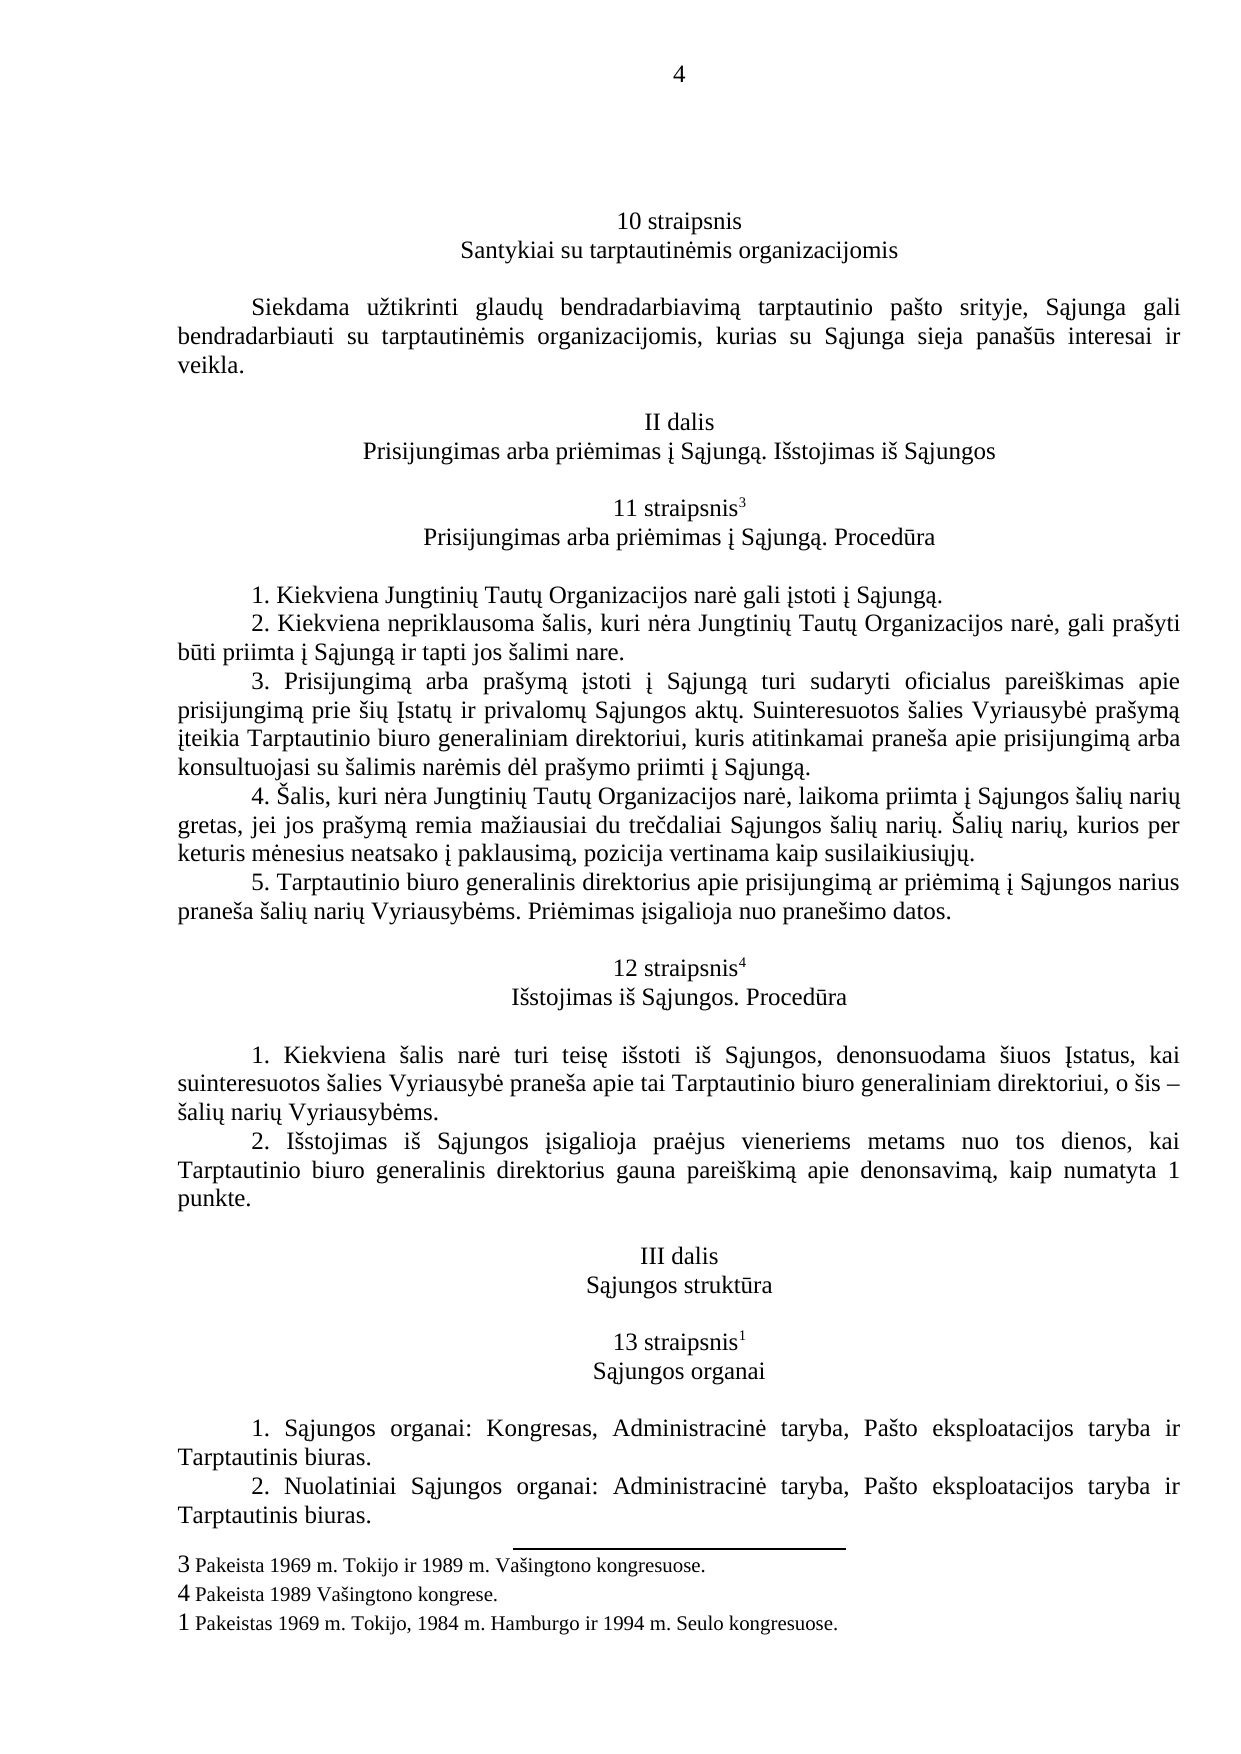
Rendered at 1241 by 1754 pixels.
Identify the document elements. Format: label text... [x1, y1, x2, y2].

text 4. Šalis, kuri nėra Jungtinių Tautų Organizacijos narė, laikoma priimta į Sąjungos šalių narių gretas, jei jos prašymą remia mažiausiai du trečdaliai Sąjungos šalių narių. Šalių narių, kurios per keturis mėnesius neatsako į paklausimą, pozicija vertinama kaip susilaikiusiųjų. [177, 781, 1181, 867]
text Sąjungos organai [177, 1356, 1181, 1385]
text 1. Kiekviena Jungtinių Tautų Organizacijos narė gali įstoti į Sąjungą. [177, 580, 1181, 608]
text 2. Nuolatiniai Sąjungos organai: Administracinė taryba, Pašto eksploatacijos taryba ir Tarptautinis biuras. [177, 1471, 1181, 1528]
text 5. Tarptautinio biuro generalinis direktorius apie prisijungimą ar priėmimą į Sąjungos narius praneša šalių narių Vyriausybėms. Priėmimas įsigalioja nuo pranešimo datos. [177, 867, 1181, 925]
text Prisijungimas arba priėmimas į Sąjungą. Procedūra [177, 522, 1181, 551]
text 1. Sąjungos organai: Kongresas, Administracinė taryba, Pašto eksploatacijos taryba ir Tarptautinis biuras. [177, 1413, 1181, 1471]
text 1. Kiekviena šalis narė turi teisę išstoti iš Sąjungos, denonsuodama šiuos Įstatus, kai suinteresuotos šalies Vyriausybė praneša apie tai Tarptautinio biuro generaliniam direktoriui, o šis – šalių narių Vyriausybėms. [177, 1040, 1181, 1126]
text II dalis [177, 407, 1181, 436]
text 13 straipsnis [177, 1327, 1181, 1356]
text Pakeista 1969 m. Tokijo ir 1989 m. Vašingtono kongresuose. [177, 1549, 1181, 1578]
text Prisijungimas arba priėmimas į Sąjungą. Išstojimas iš Sąjungos [177, 436, 1181, 465]
text 11 straipsnis [177, 493, 1181, 522]
text Sąjungos struktūra [177, 1270, 1181, 1298]
text 2. Kiekviena nepriklausoma šalis, kuri nėra Jungtinių Tautų Organizacijos narė, gali prašyti būti priimta į Sąjungą ir tapti jos šalimi nare. [177, 608, 1181, 666]
text 12 straipsnis [177, 953, 1181, 982]
text III dalis [177, 1241, 1181, 1270]
text 3. Prisijungimą arba prašymą įstoti į Sąjungą turi sudaryti oficialus pareiškimas apie prisijungimą prie šių Įstatų ir privalomų Sąjungos aktų. Suinteresuotos šalies Vyriausybė prašymą įteikia Tarptautinio biuro generaliniam direktoriui, kuris atitinkamai praneša apie prisijungimą arba konsultuojasi su šalimis narėmis dėl prašymo priimti į Sąjungą. [177, 666, 1181, 781]
text Santykiai su tarptautinėmis organizacijomis [177, 235, 1181, 263]
text Išstojimas iš Sąjungos. Procedūra [177, 982, 1181, 1011]
text 10 straipsnis [177, 206, 1181, 235]
text Pakeistas 1969 m. Tokijo, 1984 m. Hamburgo ir 1994 m. Seulo kongresuose. [177, 1607, 1181, 1636]
text Pakeista 1989 Vašingtono kongrese. [177, 1578, 1181, 1607]
text 2. Išstojimas iš Sąjungos įsigalioja praėjus vieneriems metams nuo tos dienos, kai Tarptautinio biuro generalinis direktorius gauna pareiškimą apie denonsavimą, kaip numatyta 1 punkte. [177, 1126, 1181, 1212]
text Siekdama užtikrinti glaudų bendradarbiavimą tarptautinio pašto srityje, Sąjunga gali bendradarbiauti su tarptautinėmis organizacijomis, kurias su Sąjunga sieja panašūs interesai ir veikla. [177, 292, 1181, 378]
